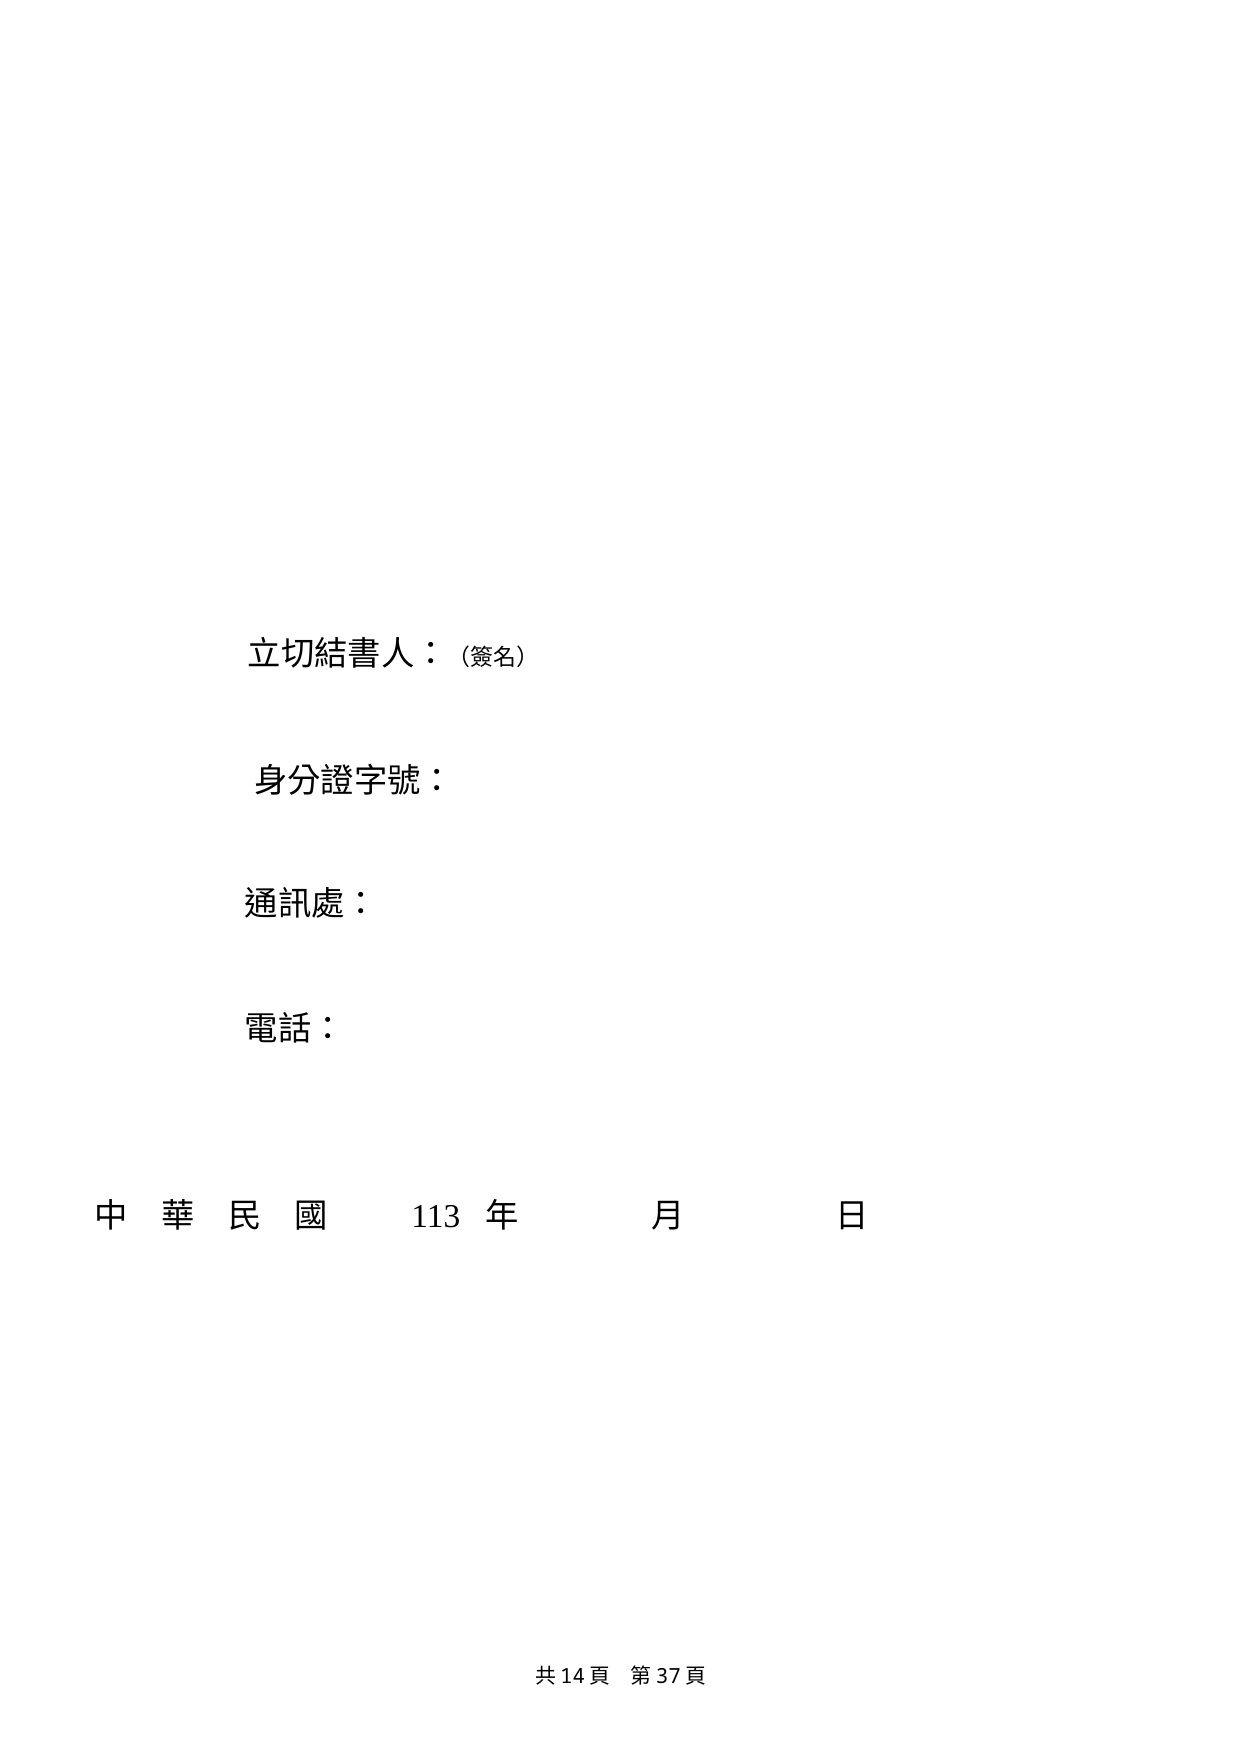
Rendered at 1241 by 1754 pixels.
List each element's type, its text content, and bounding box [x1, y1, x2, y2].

text 電話： [94, 984, 1146, 1047]
text 身分證字號： [94, 734, 1146, 797]
text 通訊處： [94, 859, 1146, 922]
text 立切結書人：（簽名） [94, 609, 1146, 672]
text 中 華 民 國 113 年 月 日 [94, 1172, 1146, 1234]
